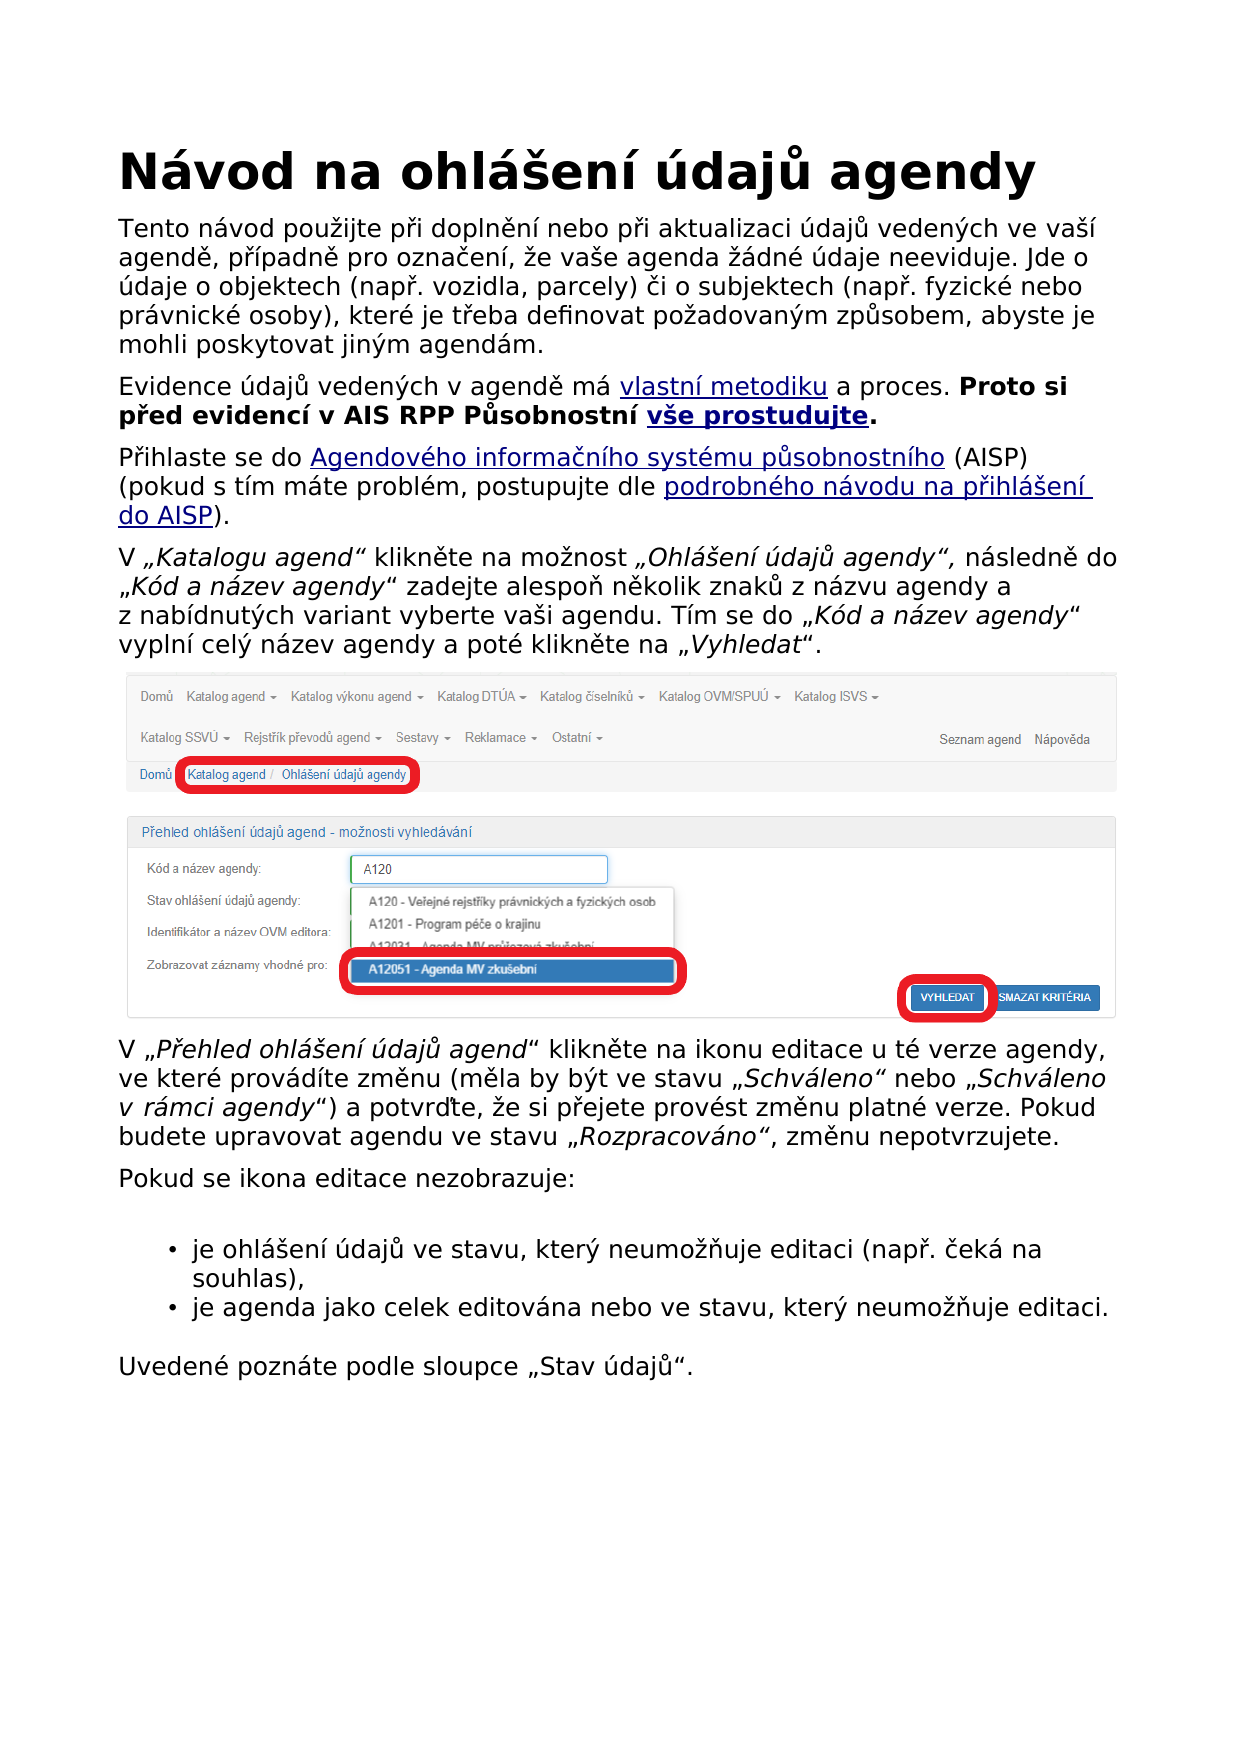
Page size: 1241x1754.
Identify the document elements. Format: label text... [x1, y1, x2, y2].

subtitle Návod na ohlášení údajů agendy [118, 143, 1122, 201]
text V „Přehled ohlášení údajů agend“ klikněte na ikonu editace u té verze agendy, ve které provádíte změnu (měla by být ve stavu „Schváleno“ nebo „Schváleno v rámci agendy“) a potvrďte, že si přejete provést změnu platné verze. Pokud budete upravovat agendu ve stavu „Rozpracováno“, změnu nepotvrzujete. [118, 1035, 1122, 1152]
list je agenda jako celek editována nebo ve stavu, který neumožňuje editaci. [177, 1294, 1122, 1323]
text Evidence údajů vedených v agendě má vlastní metodiku a proces. Proto si před evidencí v AIS RPP Působnostní vše prostudujte. [118, 372, 1122, 431]
text V „Katalogu agend“ klikněte na možnost „Ohlášení údajů agendy“, následně do „Kód a název agendy“ zadejte alespoň několik znaků z názvu agendy a z nabídnutých variant vyberte vaši agendu. Tím se do „Kód a název agendy“ vyplní celý název agendy a poté klikněte na „Vyhledat“. [118, 543, 1122, 660]
text Přihlaste se do Agendového informačního systému působnostního (AISP) (pokud s tím máte problém, postupujte dle podrobného návodu na přihlášení do AISP). [118, 443, 1122, 531]
picture [118, 672, 1123, 1023]
list je ohlášení údajů ve stavu, který neumožňuje editaci (např. čeká na souhlas), [177, 1235, 1122, 1294]
text Uvedené poznáte podle sloupce „Stav údajů“. [118, 1352, 1122, 1381]
text Pokud se ikona editace nezobrazuje: [118, 1164, 1122, 1193]
text Tento návod použijte při doplnění nebo při aktualizaci údajů vedených ve vaší agendě, případně pro označení, že vaše agenda žádné údaje neeviduje. Jde o údaje o objektech (např. vozidla, parcely) či o subjektech (např. fyzické nebo právnické osoby), které je třeba definovat požadovaným způsobem, abyste je mohli poskytovat jiným agendám. [118, 214, 1122, 360]
